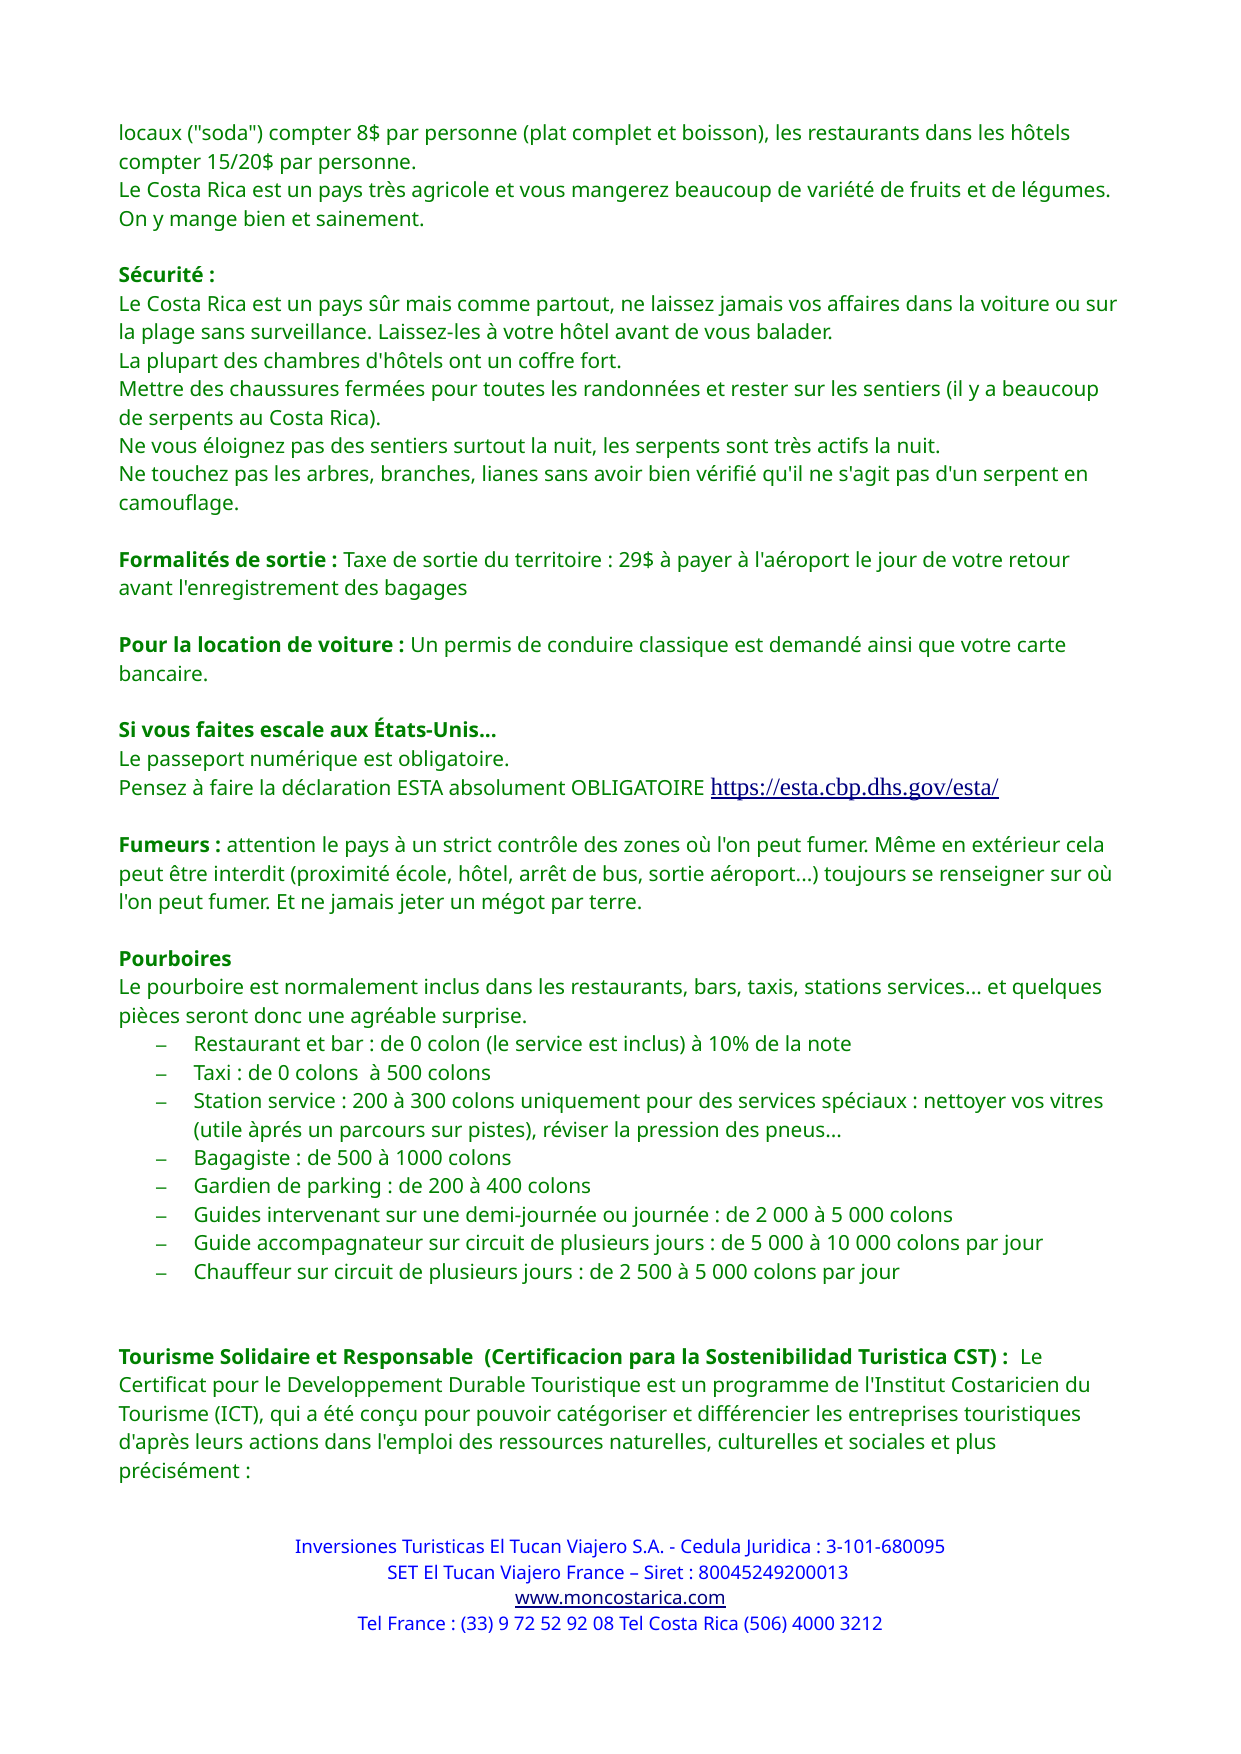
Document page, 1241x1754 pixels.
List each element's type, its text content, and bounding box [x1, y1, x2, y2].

list Guide accompagnateur sur circuit de plusieurs jours : de 5 000 à 10 000 colons par jour [156, 1228, 1122, 1257]
text La plupart des chambres d'hôtels ont un coffre fort. [118, 346, 1122, 374]
text Si vous faites escale aux États-Unis... [118, 687, 1122, 744]
list Station service : 200 à 300 colons uniquement pour des services spéciaux : nettoyer vos vitres (utile àprés un parcours sur pistes), réviser la pression des pneus... [156, 1086, 1122, 1143]
text locaux ("soda") compter 8$ par personne (plat complet et boisson), les restaurants dans les hôtels compter 15/20$ par personne. Le Costa Rica est un pays très agricole et vous mangerez beaucoup de variété de fruits et de légumes. On y mange bien et sainement. [118, 118, 1122, 232]
text Tourisme Solidaire et Responsable (Certificacion para la Sostenibilidad Turistica CST) : Le Certificat pour le Developpement Durable Touristique est un programme de l'Institut Costaricien du Tourisme (ICT), qui a été conçu pour pouvoir catégoriser et différencier les entreprises touristiques d'après leurs actions dans l'emploi des ressources naturelles, culturelles et sociales et plus précisément : [118, 1342, 1122, 1484]
text Pour la location de voiture : Un permis de conduire classique est demandé ainsi que votre carte bancaire. [118, 630, 1122, 687]
list Guides intervenant sur une demi-journée ou journée : de 2 000 à 5 000 colons [156, 1200, 1122, 1228]
text Le passeport numérique est obligatoire. Pensez à faire la déclaration ESTA absolument OBLIGATOIRE https://esta.cbp.dhs.gov/esta/ [118, 744, 1122, 802]
list Taxi : de 0 colons à 500 colons [156, 1058, 1122, 1086]
text Mettre des chaussures fermées pour toutes les randonnées et rester sur les sentiers (il y a beaucoup de serpents au Costa Rica). [118, 374, 1122, 431]
text Le Costa Rica est un pays sûr mais comme partout, ne laissez jamais vos affaires dans la voiture ou sur la plage sans surveillance. Laissez-les à votre hôtel avant de vous balader. [118, 289, 1122, 346]
text Pourboires [118, 944, 1122, 972]
text Le pourboire est normalement inclus dans les restaurants, bars, taxis, stations services... et quelques pièces seront donc une agréable surprise. [118, 972, 1122, 1029]
list Gardien de parking : de 200 à 400 colons [156, 1172, 1122, 1200]
text Formalités de sortie : Taxe de sortie du territoire : 29$ à payer à l'aéroport le jour de votre retour avant l'enregistrement des bagages [118, 516, 1122, 602]
text Sécurité : [118, 261, 1122, 289]
text Fumeurs : attention le pays à un strict contrôle des zones où l'on peut fumer. Même en extérieur cela peut être interdit (proximité école, hôtel, arrêt de bus, sortie aéroport...) toujours se renseigner sur où l'on peut fumer. Et ne jamais jeter un mégot par terre. [118, 830, 1122, 916]
list Chauffeur sur circuit de plusieurs jours : de 2 500 à 5 000 colons par jour [156, 1257, 1122, 1285]
list Bagagiste : de 500 à 1000 colons [156, 1143, 1122, 1172]
text Ne touchez pas les arbres, branches, lianes sans avoir bien vérifié qu'il ne s'agit pas d'un serpent en camouflage. [118, 459, 1122, 516]
list Restaurant et bar : de 0 colon (le service est inclus) à 10% de la note [156, 1029, 1122, 1058]
text Ne vous éloignez pas des sentiers surtout la nuit, les serpents sont très actifs la nuit. [118, 431, 1122, 459]
